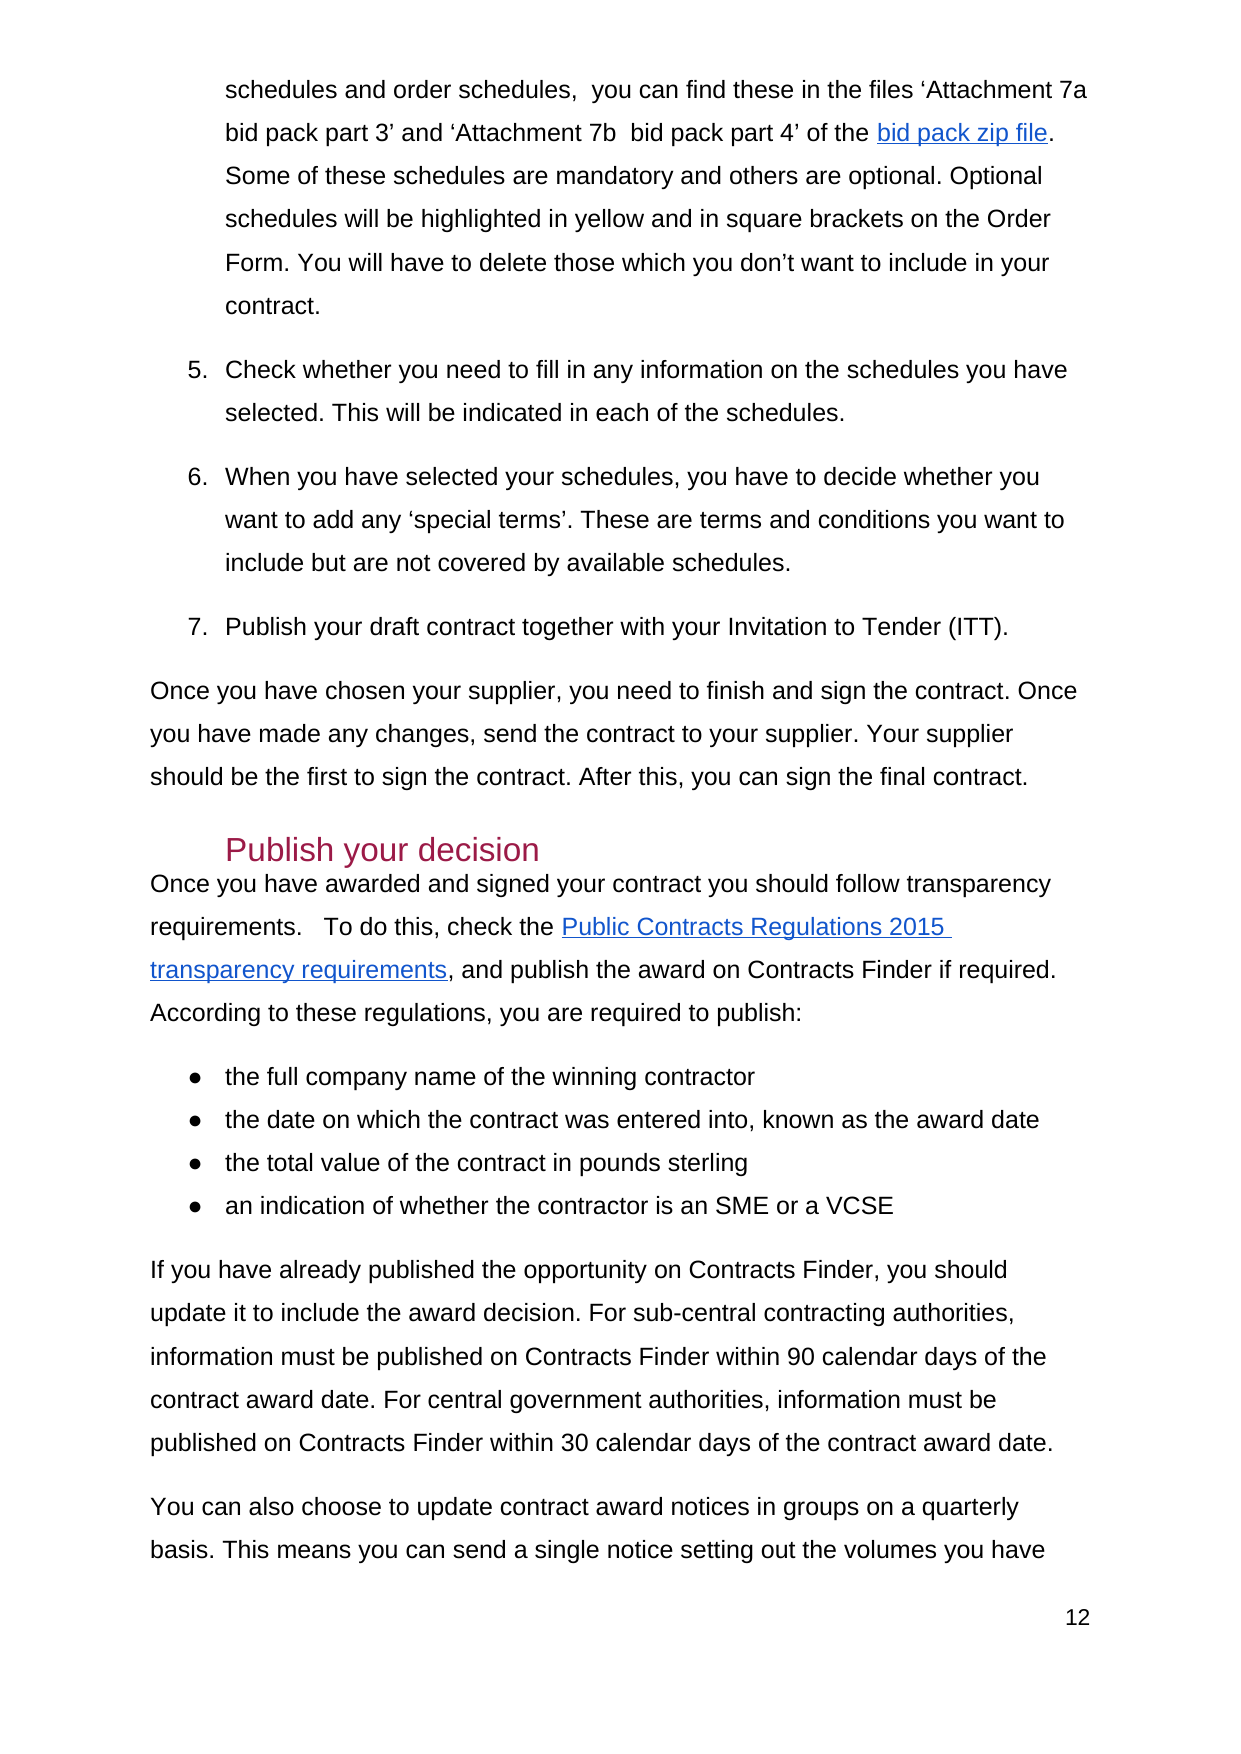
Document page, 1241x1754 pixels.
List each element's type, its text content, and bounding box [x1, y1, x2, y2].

list the date on which the contract was entered into, known as the award date [187, 1105, 1090, 1134]
text You can also choose to update contract award notices in groups on a quarterly basis. This means you can send a single notice setting out the volumes you have [150, 1492, 1090, 1564]
list the full company name of the winning contractor [187, 1062, 1090, 1091]
list the total value of the contract in pounds sterling [187, 1148, 1090, 1177]
subtitle Publish your decision [150, 830, 1090, 869]
list Publish your draft contract together with your Invitation to Tender (ITT). [187, 612, 1090, 641]
list When you have selected your schedules, you have to decide whether you want to add any ‘special terms’. These are terms and conditions you want to include but are not covered by available schedules. [187, 462, 1090, 577]
text Once you have chosen your supplier, you need to finish and sign the contract. Once you have made any changes, send the contract to your supplier. Your supplier should be the first to sign the contract. After this, you can sign the final contract. [150, 676, 1090, 791]
text Once you have awarded and signed your contract you should follow transparency requirements. To do this, check the Public Contracts Regulations 2015 transparency requirements, and publish the award on Contracts Finder if required. According to these regulations, you are required to publish: [150, 869, 1090, 1027]
text If you have already published the opportunity on Contracts Finder, you should update it to include the award decision. For sub-central contracting authorities, information must be published on Contracts Finder within 90 calendar days of the contract award date. For central government authorities, information must be published on Contracts Finder within 30 calendar days of the contract award date. [150, 1255, 1090, 1457]
list Check whether you need to fill in any information on the schedules you have selected. This will be indicated in each of the schedules. [187, 354, 1090, 426]
list an indication of whether the contractor is an SME or a VCSE [187, 1191, 1090, 1220]
list schedules and order schedules, you can find these in the files ‘Attachment 7a bid pack part 3’ and ‘Attachment 7b bid pack part 4’ of the bid pack zip file. Some of these schedules are mandatory and others are optional. Optional schedules will be highlighted in yellow and in square brackets on the Order Form. You will have to delete those which you don’t want to include in your contract. [187, 75, 1090, 319]
